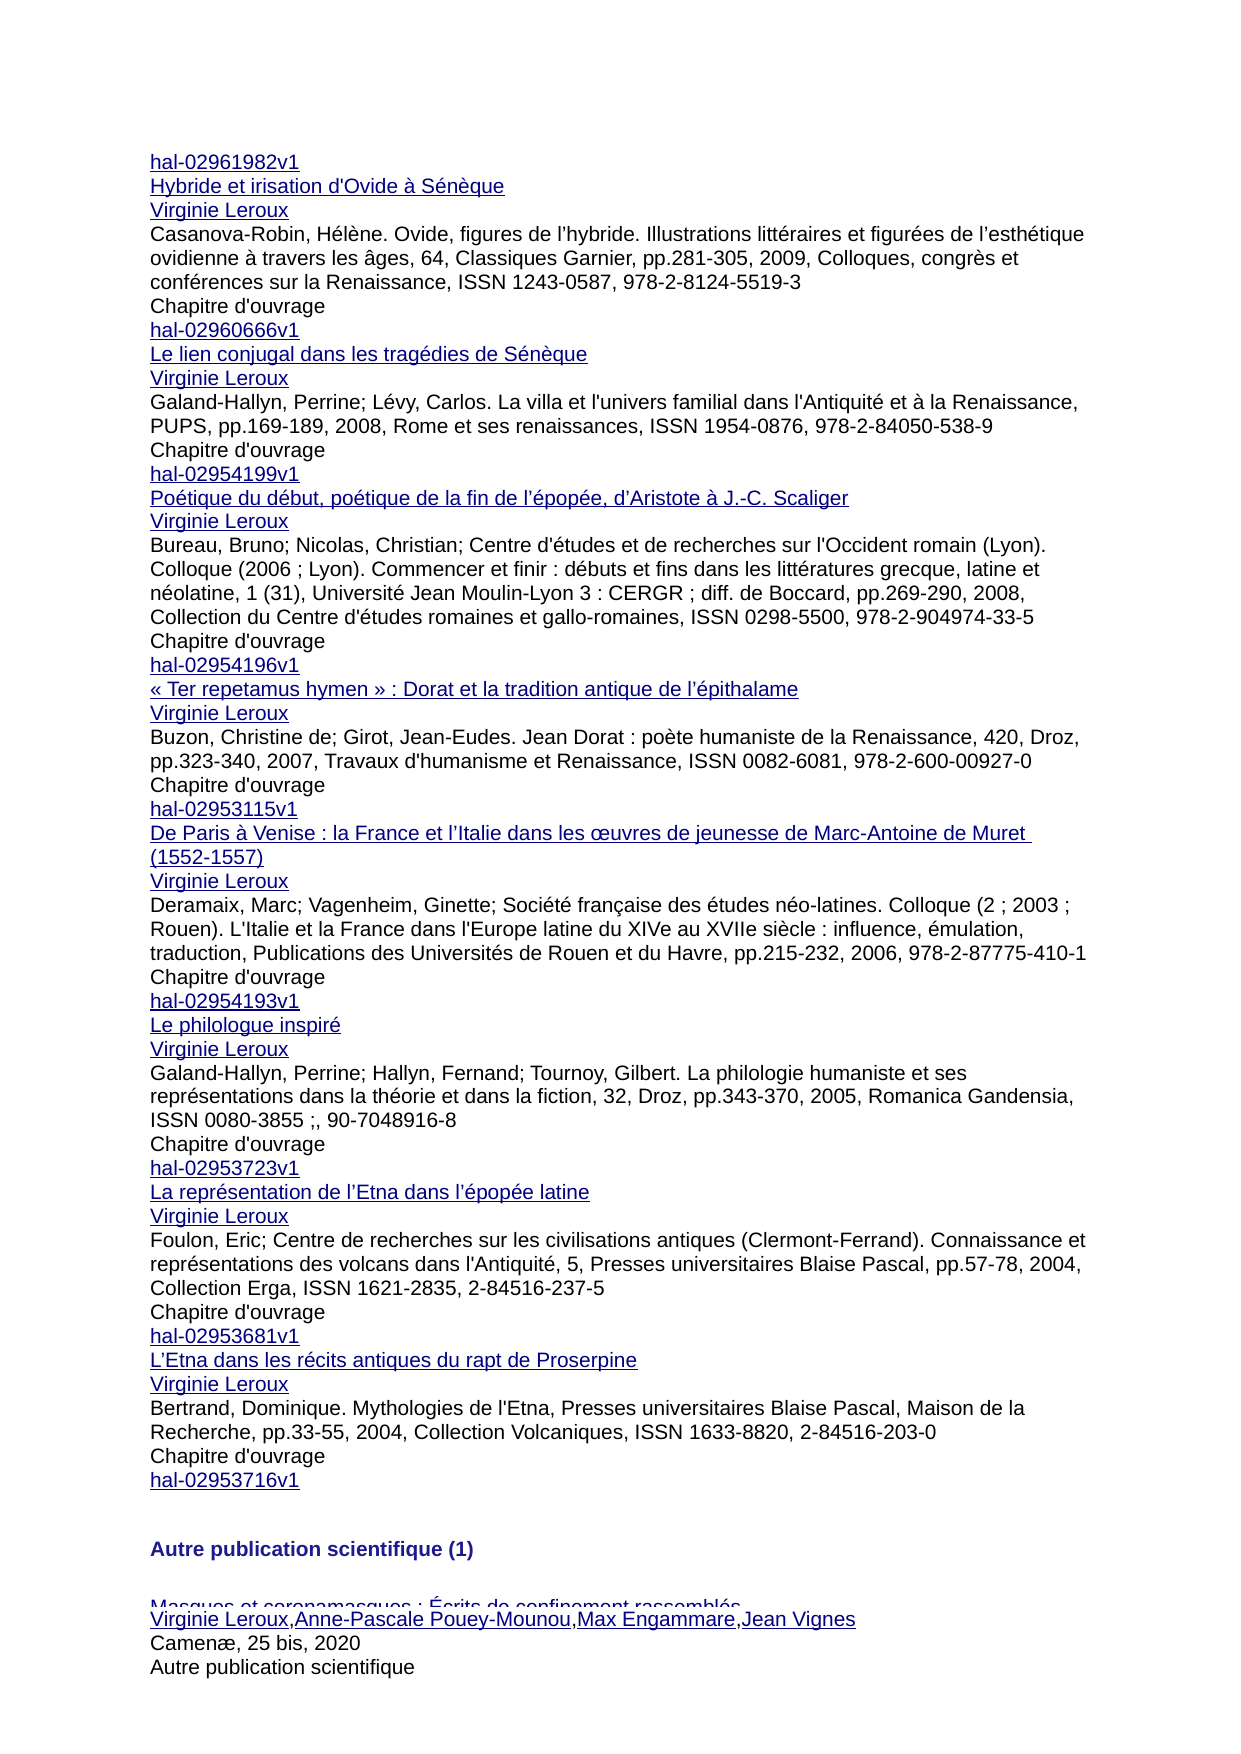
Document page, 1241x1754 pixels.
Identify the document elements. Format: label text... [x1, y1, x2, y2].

table_cell L’Etna dans les récits antiques du rapt de Proserpine Virginie Leroux Bertrand, Dominique. Mythologies de l'Etna, Presses universitaires Blaise Pascal, Maison de la Recherche, pp.33-55, 2004, Collection Volcaniques, ISSN 1633-8820, 2-84516-203-0 Chapitre d'ouvrage hal-02953716v1 [150, 1348, 1090, 1492]
subtitle Autre publication scientifique (1) [150, 1536, 1090, 1560]
table_cell Hybride et irisation d'Ovide à Sénèque Virginie Leroux Casanova-Robin, Hélène. Ovide, figures de l’hybride. Illustrations littéraires et figurées de l’esthétique ovidienne à travers les âges, 64, Classiques Garnier, pp.281-305, 2009, Colloques, congrès et conférences sur la Renaissance, ISSN 1243-0587, 978-2-8124-5519-3 Chapitre d'ouvrage hal-02960666v1 [150, 174, 1090, 342]
table_cell La représentation de l’Etna dans l’épopée latine Virginie Leroux Foulon, Eric; Centre de recherches sur les civilisations antiques (Clermont-Ferrand). Connaissance et représentations des volcans dans l'Antiquité, 5, Presses universitaires Blaise Pascal, pp.57-78, 2004, Collection Erga, ISSN 1621-2835, 2-84516-237-5 Chapitre d'ouvrage hal-02953681v1 [150, 1180, 1090, 1348]
table_cell Le lien conjugal dans les tragédies de Sénèque Virginie Leroux Galand-Hallyn, Perrine; Lévy, Carlos. La villa et l'univers familial dans l'Antiquité et à la Renaissance, PUPS, pp.169-189, 2008, Rome et ses renaissances, ISSN 1954-0876, 978-2-84050-538-9 Chapitre d'ouvrage hal-02954199v1 [150, 342, 1090, 485]
table_header Masques et coronamasques : Écrits de confinement rassemblés Virginie Leroux,Anne-Pascale Pouey-Mounou,Max Engammare,Jean Vignes Camenæ, 25 bis, 2020 Autre publication scientifique [150, 1595, 1090, 1679]
table_cell « Ter repetamus hymen » : Dorat et la tradition antique de l’épithalame Virginie Leroux Buzon, Christine de; Girot, Jean-Eudes. Jean Dorat : poète humaniste de la Renaissance, 420, Droz, pp.323-340, 2007, Travaux d'humanisme et Renaissance, ISSN 0082-6081, 978-2-600-00927-0 Chapitre d'ouvrage hal-02953115v1 [150, 677, 1090, 821]
table_cell Le philologue inspiré Virginie Leroux Galand-Hallyn, Perrine; Hallyn, Fernand; Tournoy, Gilbert. La philologie humaniste et ses représentations dans la théorie et dans la fiction, 32, Droz, pp.343-370, 2005, Romanica Gandensia, ISSN 0080-3855 ;, 90-7048916-8 Chapitre d'ouvrage hal-02953723v1 [150, 1013, 1090, 1180]
table_cell Poétique du début, poétique de la fin de l’épopée, d’Aristote à J.-C. Scaliger Virginie Leroux Bureau, Bruno; Nicolas, Christian; Centre d'études et de recherches sur l'Occident romain (Lyon). Colloque (2006 ; Lyon). Commencer et finir : débuts et fins dans les littératures grecque, latine et néolatine, 1 (31), Université Jean Moulin-Lyon 3 : CERGR ; diff. de Boccard, pp.269-290, 2008, Collection du Centre d'études romaines et gallo-romaines, ISSN 0298-5500, 978-2-904974-33-5 Chapitre d'ouvrage hal-02954196v1 [150, 485, 1090, 677]
table_cell hal-02961982v1 [150, 150, 1090, 174]
table_cell De Paris à Venise : la France et l’Italie dans les œuvres de jeunesse de Marc-Antoine de Muret (1552-1557) Virginie Leroux Deramaix, Marc; Vagenheim, Ginette; Société française des études néo-latines. Colloque (2 ; 2003 ; Rouen). L'Italie et la France dans l'Europe latine du XIVe au XVIIe siècle : influence, émulation, traduction, Publications des Universités de Rouen et du Havre, pp.215-232, 2006, 978-2-87775-410-1 Chapitre d'ouvrage hal-02954193v1 [150, 821, 1090, 1012]
